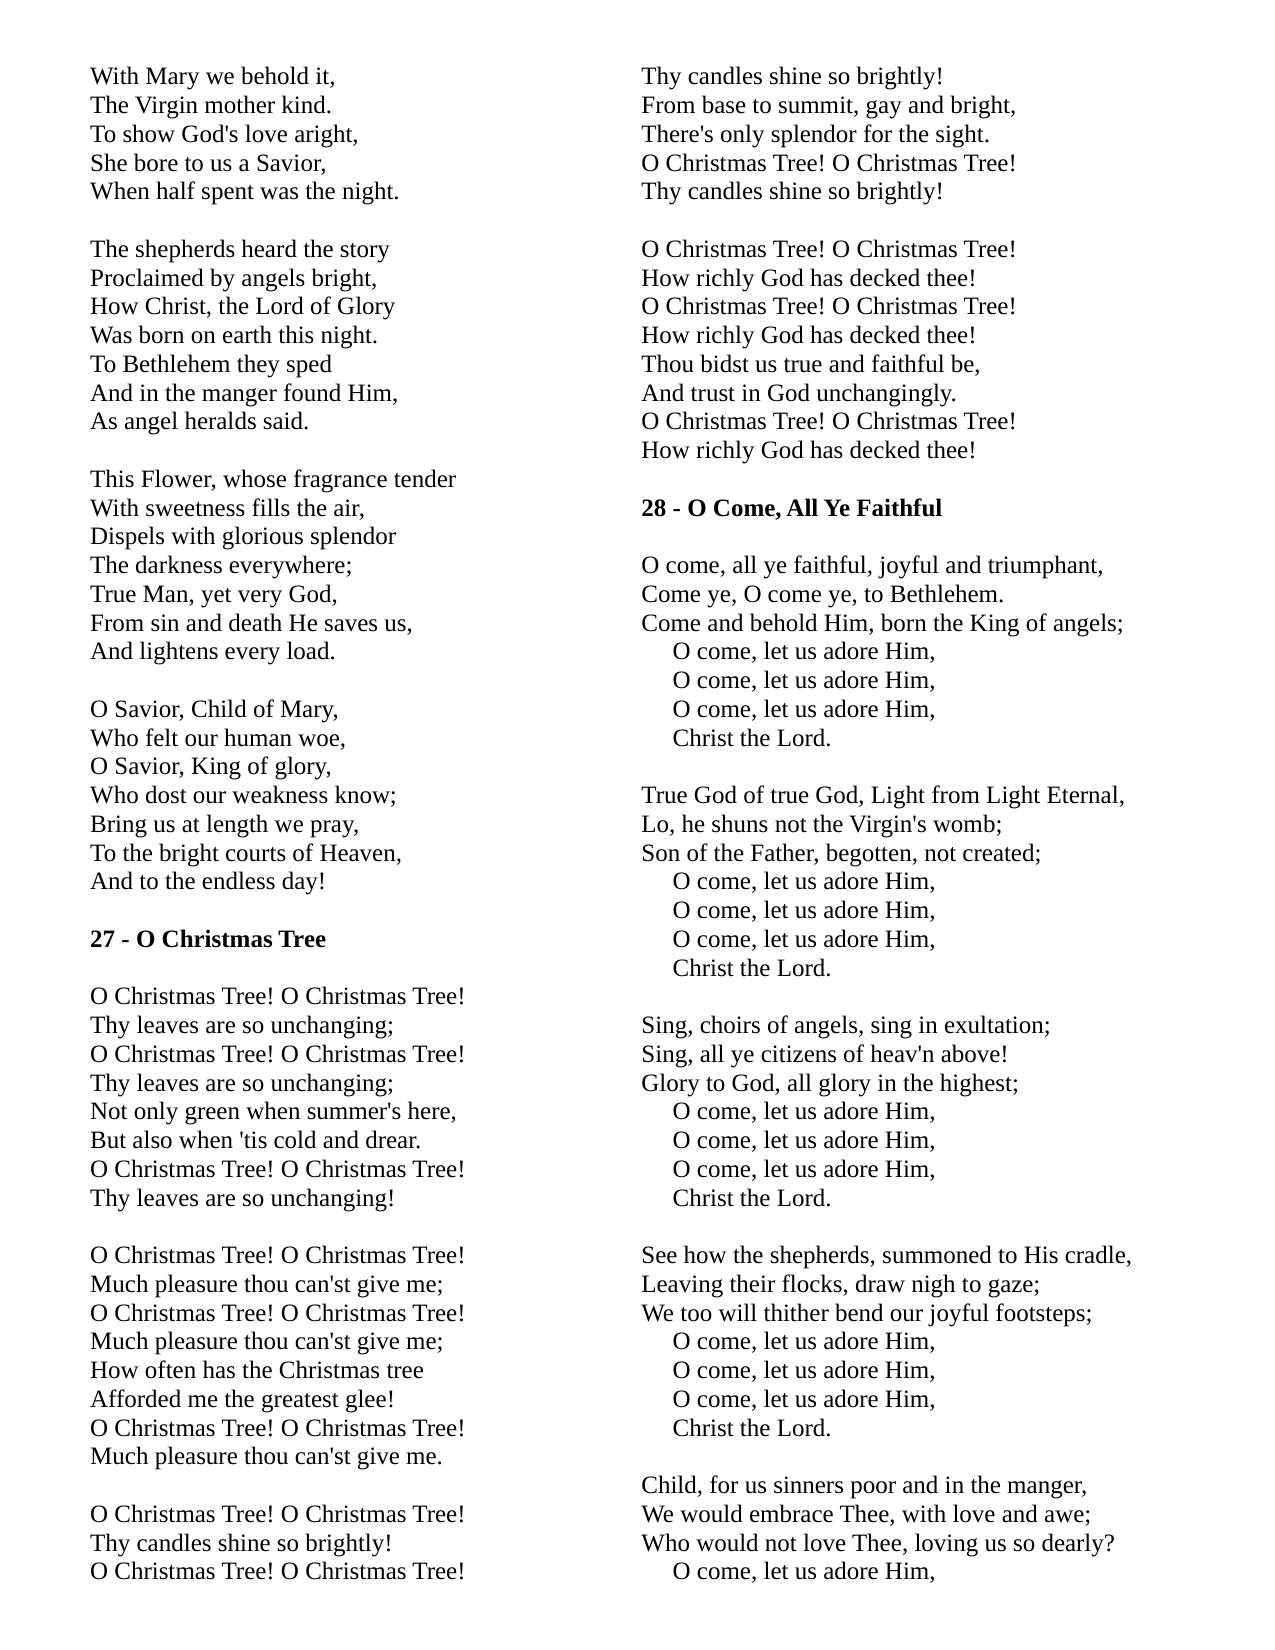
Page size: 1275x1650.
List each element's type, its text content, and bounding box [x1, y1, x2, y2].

text Afforded me the greatest glee! [90, 1384, 634, 1413]
text Leaving their flocks, draw nigh to gaze; [641, 1269, 1185, 1298]
text With Mary we behold it, [90, 61, 634, 90]
text Who dost our weakness know; [90, 780, 634, 809]
text We too will thither bend our joyful footsteps; [641, 1298, 1185, 1326]
text Thy candles shine so brightly! [641, 61, 1185, 90]
text Thy leaves are so unchanging; [90, 1068, 634, 1096]
text From sin and death He saves us, [90, 608, 634, 636]
text And lightens every load. [90, 636, 634, 665]
text O come, let us adore Him, [641, 866, 1185, 895]
text And trust in God unchangingly. [641, 378, 1185, 406]
text And to the endless day! [90, 866, 634, 895]
text Much pleasure thou can'st give me; [90, 1326, 634, 1355]
text O Christmas Tree! O Christmas Tree! [90, 1556, 634, 1585]
text How Christ, the Lord of Glory [90, 291, 634, 320]
text Who felt our human woe, [90, 723, 634, 751]
text But also when 'tis cold and drear. [90, 1125, 634, 1154]
text Not only green when summer's here, [90, 1096, 634, 1125]
text O Christmas Tree! O Christmas Tree! [641, 148, 1185, 176]
text O Christmas Tree! O Christmas Tree! [90, 1240, 634, 1269]
text O Christmas Tree! O Christmas Tree! [90, 981, 634, 1010]
text Sing, choirs of angels, sing in exultation; [641, 1010, 1185, 1039]
text Dispels with glorious splendor [90, 521, 634, 550]
text Child, for us sinners poor and in the manger, [641, 1470, 1185, 1499]
text O come, let us adore Him, [641, 895, 1185, 924]
text O come, let us adore Him, [641, 924, 1185, 953]
text O come, let us adore Him, [641, 1326, 1185, 1355]
text O Christmas Tree! O Christmas Tree! [90, 1499, 634, 1528]
text O Savior, King of glory, [90, 751, 634, 780]
text True God of true God, Light from Light Eternal, [641, 780, 1185, 809]
text From base to summit, gay and bright, [641, 90, 1185, 119]
text There's only splendor for the sight. [641, 119, 1185, 148]
text How often has the Christmas tree [90, 1355, 634, 1384]
text Son of the Father, begotten, not created; [641, 838, 1185, 866]
text Bring us at length we pray, [90, 809, 634, 838]
text See how the shepherds, summoned to His cradle, [641, 1240, 1185, 1269]
text O come, let us adore Him, [641, 1125, 1185, 1154]
text To the bright courts of Heaven, [90, 838, 634, 866]
text To show God's love aright, [90, 119, 634, 148]
text We would embrace Thee, with love and awe; [641, 1499, 1185, 1528]
text As angel heralds said. [90, 406, 634, 435]
text O Christmas Tree! O Christmas Tree! [641, 406, 1185, 435]
text Much pleasure thou can'st give me. [90, 1441, 634, 1470]
text When half spent was the night. [90, 176, 634, 205]
text Thy candles shine so brightly! [90, 1528, 634, 1556]
text O Christmas Tree! O Christmas Tree! [641, 291, 1185, 320]
text With sweetness fills the air, [90, 493, 634, 521]
text O Christmas Tree! O Christmas Tree! [90, 1413, 634, 1441]
text The shepherds heard the story [90, 234, 634, 263]
text O Christmas Tree! O Christmas Tree! [90, 1298, 634, 1326]
text Thy leaves are so unchanging! [90, 1183, 634, 1211]
text O come, let us adore Him, [641, 1556, 1185, 1585]
text True Man, yet very God, [90, 579, 634, 608]
text O come, let us adore Him, [641, 1096, 1185, 1125]
text 28 - O Come, All Ye Faithful [641, 493, 1185, 521]
text O Christmas Tree! O Christmas Tree! [641, 234, 1185, 263]
text Christ the Lord. [641, 1413, 1185, 1441]
text Thy candles shine so brightly! [641, 176, 1185, 205]
text The darkness everywhere; [90, 550, 634, 579]
text O Christmas Tree! O Christmas Tree! [90, 1039, 634, 1068]
text Glory to God, all glory in the highest; [641, 1068, 1185, 1096]
text Christ the Lord. [641, 953, 1185, 981]
text Who would not love Thee, loving us so dearly? [641, 1528, 1185, 1556]
text O come, let us adore Him, [641, 1154, 1185, 1183]
text This Flower, whose fragrance tender [90, 464, 634, 493]
text O come, let us adore Him, [641, 1384, 1185, 1413]
text The Virgin mother kind. [90, 90, 634, 119]
text How richly God has decked thee! [641, 263, 1185, 291]
text O come, let us adore Him, [641, 636, 1185, 665]
text O come, let us adore Him, [641, 665, 1185, 694]
text Lo, he shuns not the Virgin's womb; [641, 809, 1185, 838]
text O Savior, Child of Mary, [90, 694, 634, 723]
text To Bethlehem they sped [90, 349, 634, 378]
text How richly God has decked thee! [641, 320, 1185, 349]
text O come, let us adore Him, [641, 694, 1185, 723]
text Christ the Lord. [641, 1183, 1185, 1211]
text Come ye, O come ye, to Bethlehem. [641, 579, 1185, 608]
text O come, let us adore Him, [641, 1355, 1185, 1384]
text 27 - O Christmas Tree [90, 924, 634, 953]
text And in the manger found Him, [90, 378, 634, 406]
text Thou bidst us true and faithful be, [641, 349, 1185, 378]
text O Christmas Tree! O Christmas Tree! [90, 1154, 634, 1183]
text Come and behold Him, born the King of angels; [641, 608, 1185, 636]
text Thy leaves are so unchanging; [90, 1010, 634, 1039]
text Christ the Lord. [641, 723, 1185, 751]
text Much pleasure thou can'st give me; [90, 1269, 634, 1298]
text Was born on earth this night. [90, 320, 634, 349]
text Sing, all ye citizens of heav'n above! [641, 1039, 1185, 1068]
text Proclaimed by angels bright, [90, 263, 634, 291]
text She bore to us a Savior, [90, 148, 634, 176]
text O come, all ye faithful, joyful and triumphant, [641, 550, 1185, 579]
text How richly God has decked thee! [641, 435, 1185, 464]
